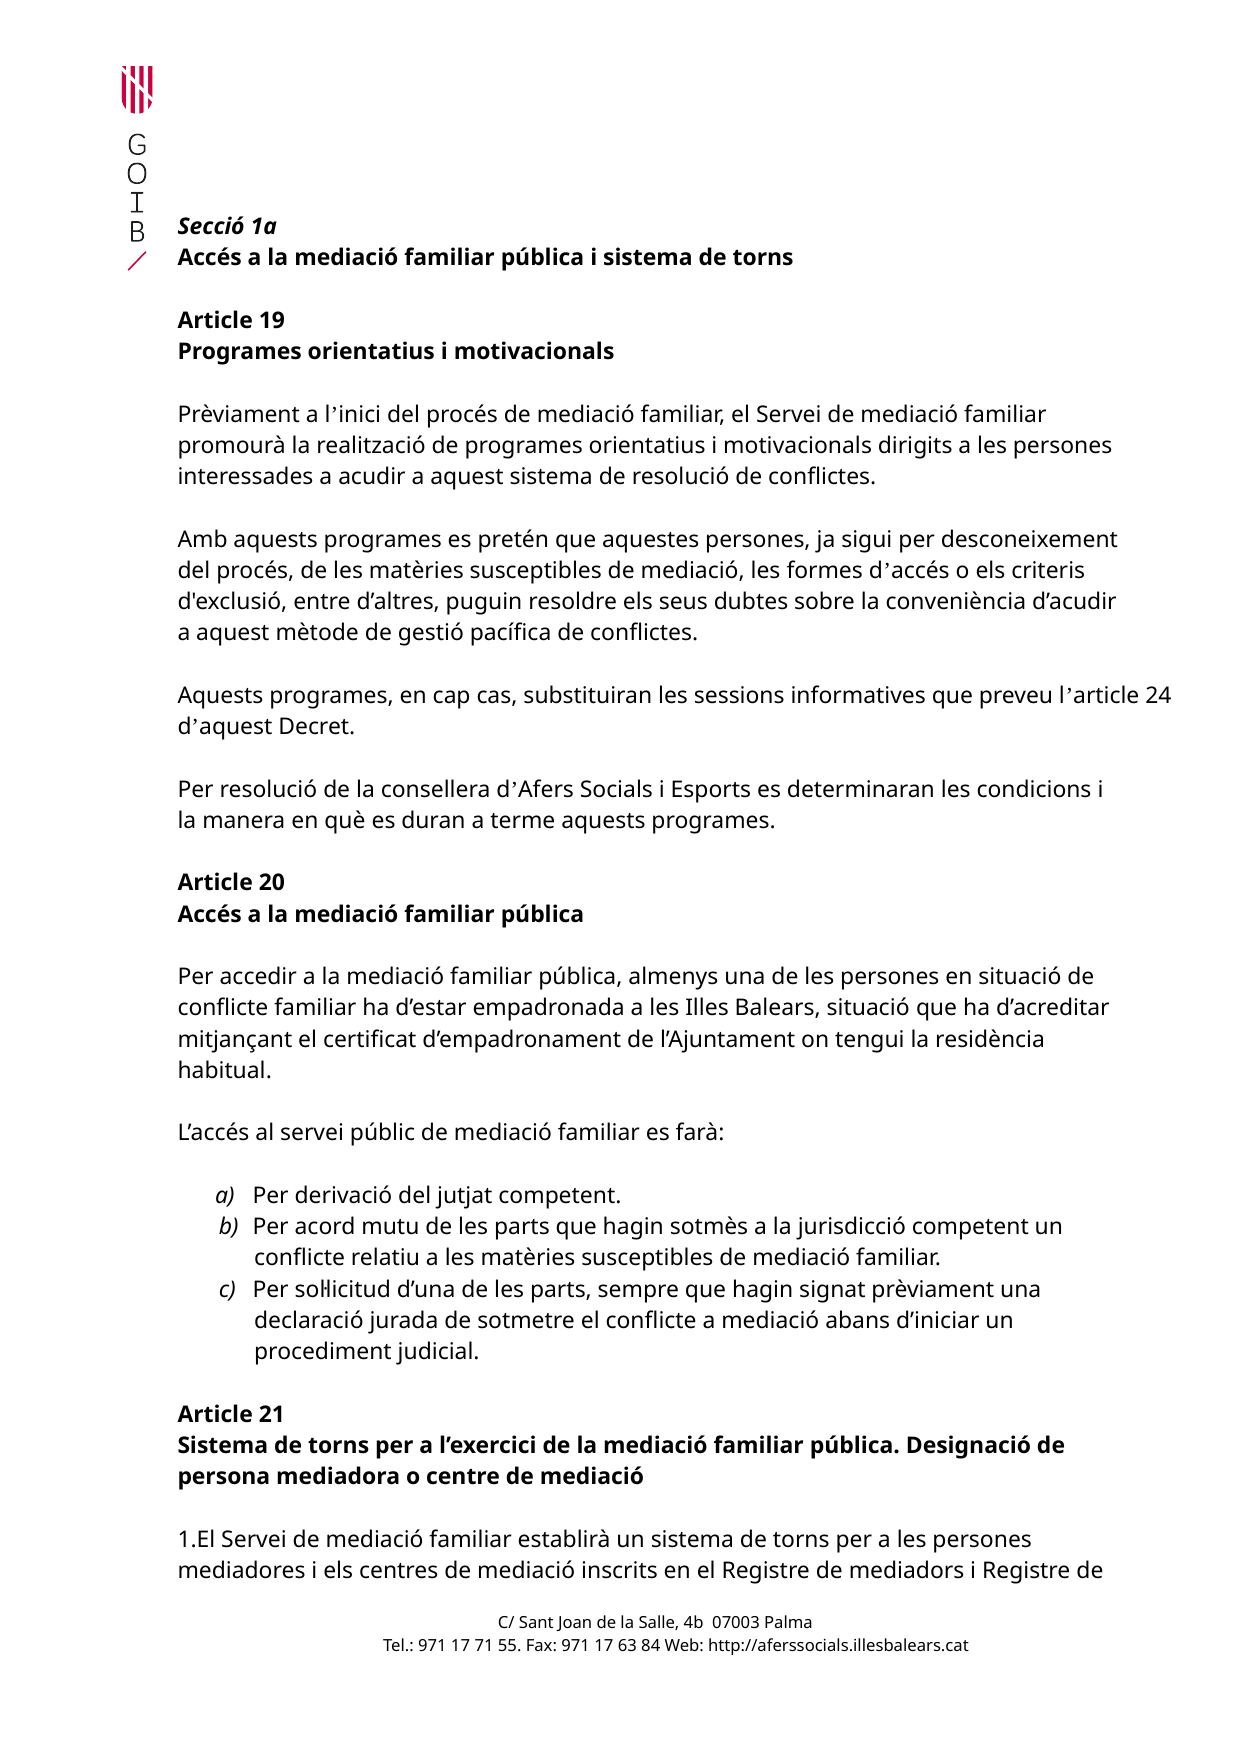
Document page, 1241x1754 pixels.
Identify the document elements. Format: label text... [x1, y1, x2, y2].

text Per resolució de la consellera d’Afers Socials i Esports es determinaran les condicions i la manera en què es duran a terme aquests programes. [177, 773, 1122, 835]
text Programes orientatius i motivacionals [177, 335, 1175, 366]
text Amb aquests programes es pretén que aquestes persones, ja sigui per desconeixement del procés, de les matèries susceptibles de mediació, les formes d’accés o els criteris d'exclusió, entre d’altres, puguin resoldre els seus dubtes sobre la conveniència d’acudir a aquest mètode de gestió pacífica de conflictes. [177, 523, 1122, 648]
text Aquests programes, en cap cas, substituiran les sessions informatives que preveu l’article 24 d’aquest Decret. [177, 679, 1175, 741]
text Accés a la mediació familiar pública [177, 898, 1175, 929]
picture [95, 43, 180, 301]
text Article 19 [177, 304, 1175, 335]
text 1.El Servei de mediació familiar establirà un sistema de torns per a les persones mediadores i els centres de mediació inscrits en el Registre de mediadors i Registre de [177, 1523, 1122, 1585]
text Article 20 [177, 866, 1175, 898]
text Accés a la mediació familiar pública i sistema de torns [180, 241, 1175, 273]
text Per accedir a la mediació familiar pública, almenys una de les persones en situació de conflicte familiar ha d’estar empadronada a les Illes Balears, situació que ha d’acreditar mitjançant el certificat d’empadronament de l’Ajuntament on tengui la residència habitual. [177, 960, 1122, 1085]
text Secció 1a [180, 210, 1175, 241]
text Article 21 [177, 1398, 1175, 1429]
list Per sol·licitud d’una de les parts, sempre que hagin signat prèviament una declaració jurada de sotmetre el conflicte a mediació abans d’iniciar un procediment judicial. [218, 1273, 1122, 1366]
list Per derivació del jutjat competent. [215, 1179, 1175, 1210]
text Prèviament a l’inici del procés de mediació familiar, el Servei de mediació familiar promourà la realització de programes orientatius i motivacionals dirigits a les persones interessades a acudir a aquest sistema de resolució de conflictes. [177, 398, 1122, 491]
text L’accés al servei públic de mediació familiar es farà: [177, 1116, 1175, 1148]
list Per acord mutu de les parts que hagin sotmès a la jurisdicció competent un conflicte relatiu a les matèries susceptibles de mediació familiar. [218, 1210, 1122, 1273]
text Sistema de torns per a l’exercici de la mediació familiar pública. Designació de persona mediadora o centre de mediació [177, 1429, 1122, 1491]
